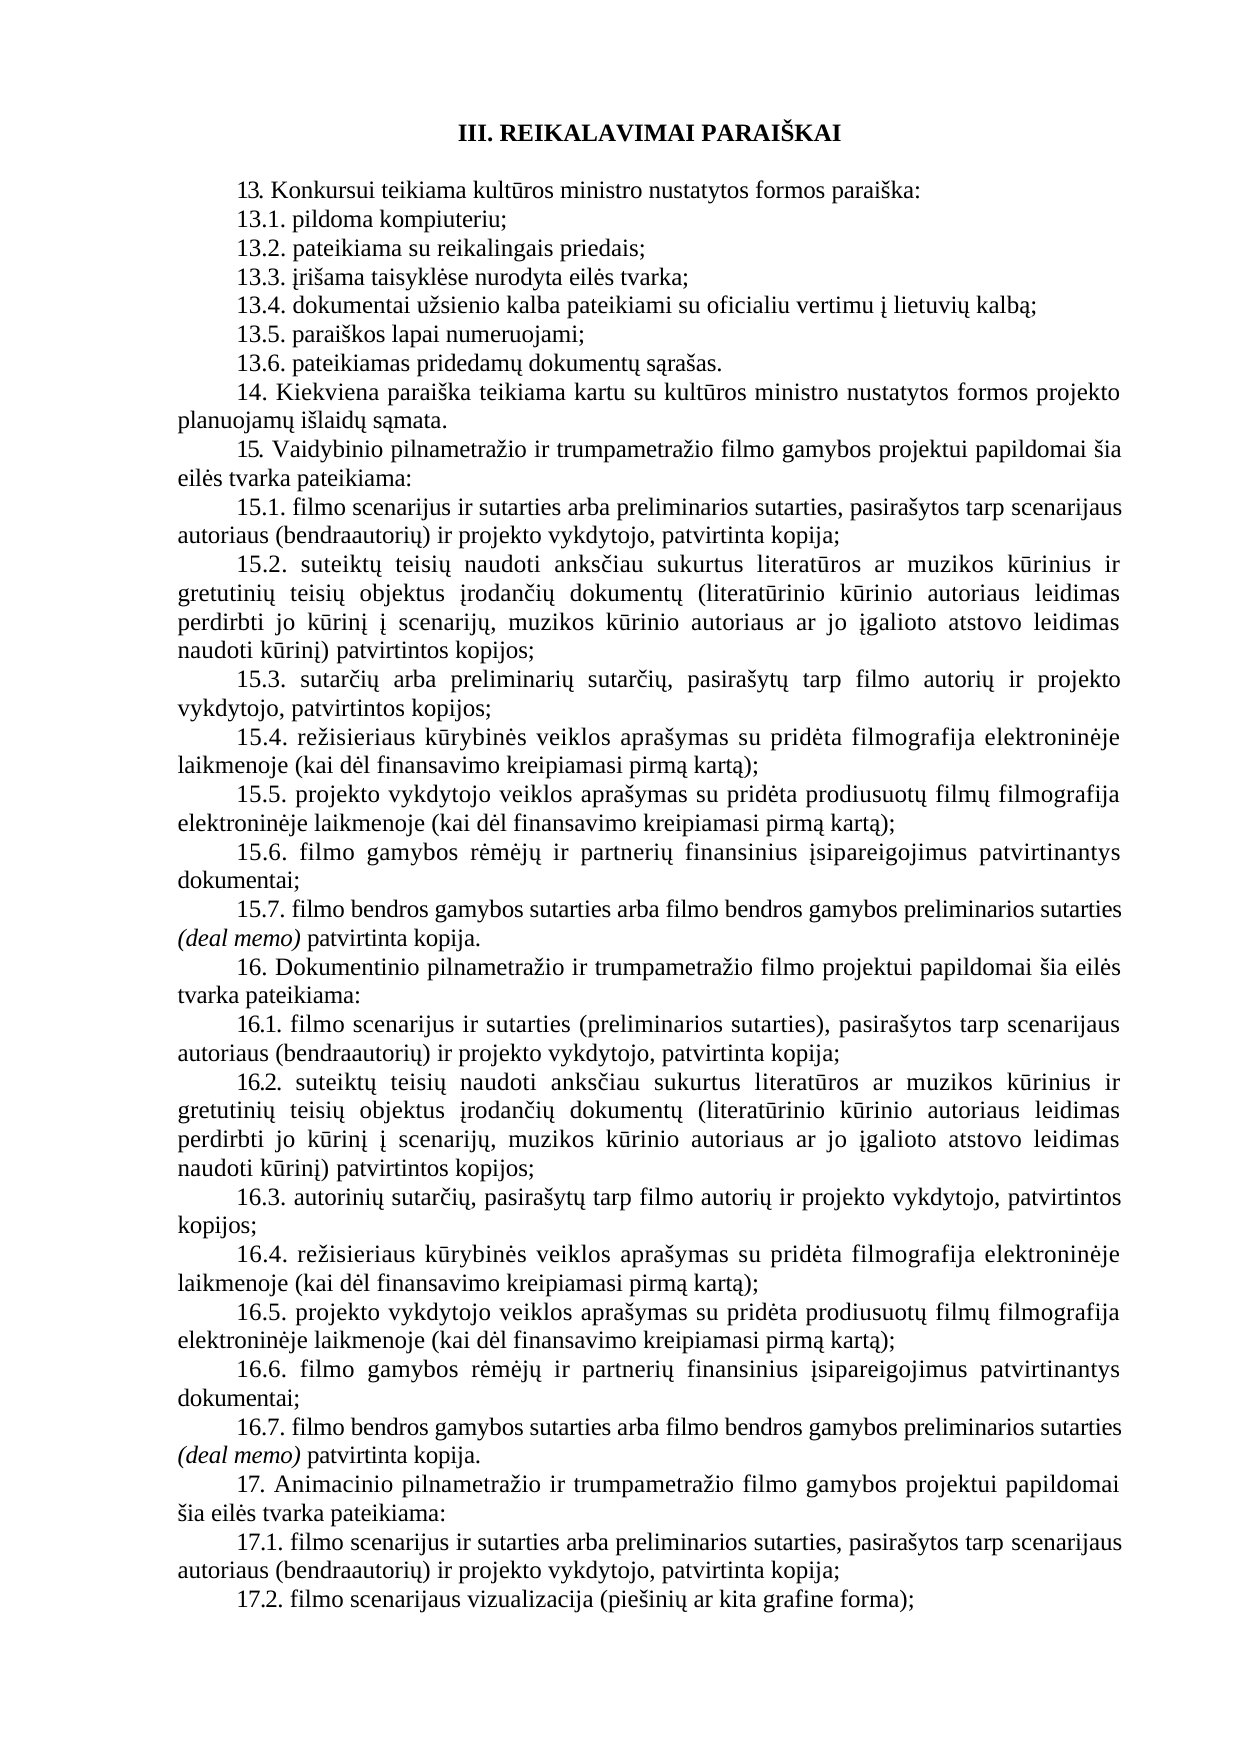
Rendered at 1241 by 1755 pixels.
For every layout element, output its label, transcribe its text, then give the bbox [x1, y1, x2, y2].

text 15.7. filmo bendros gamybos sutarties arba filmo bendros gamybos preliminarios sutarties (deal memo) patvirtinta kopija. [177, 894, 1122, 952]
text 15.6. filmo gamybos rėmėjų ir partnerių finansinius įsipareigojimus patvirtinantys dokumentai; [177, 837, 1122, 894]
text 13.5. paraiškos lapai numeruojami; [177, 319, 1122, 348]
text 16.5. projekto vykdytojo veiklos aprašymas su pridėta prodiusuotų filmų filmografija elektroninėje laikmenoje (kai dėl finansavimo kreipiamasi pirmą kartą); [177, 1297, 1122, 1354]
text 15. Vaidybinio pilnametražio ir trumpametražio filmo gamybos projektui papildomai šia eilės tvarka pateikiama: [177, 434, 1122, 492]
text 16.6. filmo gamybos rėmėjų ir partnerių finansinius įsipareigojimus patvirtinantys dokumentai; [177, 1354, 1122, 1412]
text 17.1. filmo scenarijus ir sutarties arba preliminarios sutarties, pasirašytos tarp scenarijaus autoriaus (bendraautorių) ir projekto vykdytojo, patvirtinta kopija; [177, 1527, 1122, 1584]
text 13. Konkursui teikiama kultūros ministro nustatytos formos paraiška: [177, 176, 1122, 204]
text 13.2. pateikiama su reikalingais priedais; [177, 233, 1122, 262]
text 15.2. suteiktų teisių naudoti anksčiau sukurtus literatūros ar muzikos kūrinius ir gretutinių teisių objektus įrodančių dokumentų (literatūrinio kūrinio autoriaus leidimas perdirbti jo kūrinį į scenarijų, muzikos kūrinio autoriaus ar jo įgalioto atstovo leidimas naudoti kūrinį) patvirtintos kopijos; [177, 549, 1122, 664]
text 17.2. filmo scenarijaus vizualizacija (piešinių ar kita grafine forma); [177, 1584, 1122, 1613]
text III. REIKALAVIMAI PARAIŠKAI [177, 118, 1122, 147]
text 16.1. filmo scenarijus ir sutarties (preliminarios sutarties), pasirašytos tarp scenarijaus autoriaus (bendraautorių) ir projekto vykdytojo, patvirtinta kopija; [177, 1009, 1122, 1067]
text 17. Animacinio pilnametražio ir trumpametražio filmo gamybos projektui papildomai šia eilės tvarka pateikiama: [177, 1469, 1122, 1527]
text 16.3. autorinių sutarčių, pasirašytų tarp filmo autorių ir projekto vykdytojo, patvirtintos kopijos; [177, 1182, 1122, 1239]
text 13.3. įrišama taisyklėse nurodyta eilės tvarka; [177, 262, 1122, 291]
text 13.1. pildoma kompiuteriu; [177, 204, 1122, 233]
text 16.2. suteiktų teisių naudoti anksčiau sukurtus literatūros ar muzikos kūrinius ir gretutinių teisių objektus įrodančių dokumentų (literatūrinio kūrinio autoriaus leidimas perdirbti jo kūrinį į scenarijų, muzikos kūrinio autoriaus ar jo įgalioto atstovo leidimas naudoti kūrinį) patvirtintos kopijos; [177, 1067, 1122, 1182]
text 13.6. pateikiamas pridedamų dokumentų sąrašas. [177, 348, 1122, 377]
text 15.3. sutarčių arba preliminarių sutarčių, pasirašytų tarp filmo autorių ir projekto vykdytojo, patvirtintos kopijos; [177, 664, 1122, 722]
text 16. Dokumentinio pilnametražio ir trumpametražio filmo projektui papildomai šia eilės tvarka pateikiama: [177, 952, 1122, 1009]
text 15.4. režisieriaus kūrybinės veiklos aprašymas su pridėta filmografija elektroninėje laikmenoje (kai dėl finansavimo kreipiamasi pirmą kartą); [177, 722, 1122, 779]
text 16.4. režisieriaus kūrybinės veiklos aprašymas su pridėta filmografija elektroninėje laikmenoje (kai dėl finansavimo kreipiamasi pirmą kartą); [177, 1239, 1122, 1297]
text 15.1. filmo scenarijus ir sutarties arba preliminarios sutarties, pasirašytos tarp scenarijaus autoriaus (bendraautorių) ir projekto vykdytojo, patvirtinta kopija; [177, 492, 1122, 549]
text 14. Kiekviena paraiška teikiama kartu su kultūros ministro nustatytos formos projekto planuojamų išlaidų sąmata. [177, 377, 1122, 434]
text 16.7. filmo bendros gamybos sutarties arba filmo bendros gamybos preliminarios sutarties (deal memo) patvirtinta kopija. [177, 1412, 1122, 1469]
text 15.5. projekto vykdytojo veiklos aprašymas su pridėta prodiusuotų filmų filmografija elektroninėje laikmenoje (kai dėl finansavimo kreipiamasi pirmą kartą); [177, 779, 1122, 837]
text 13.4. dokumentai užsienio kalba pateikiami su oficialiu vertimu į lietuvių kalbą; [177, 291, 1122, 319]
